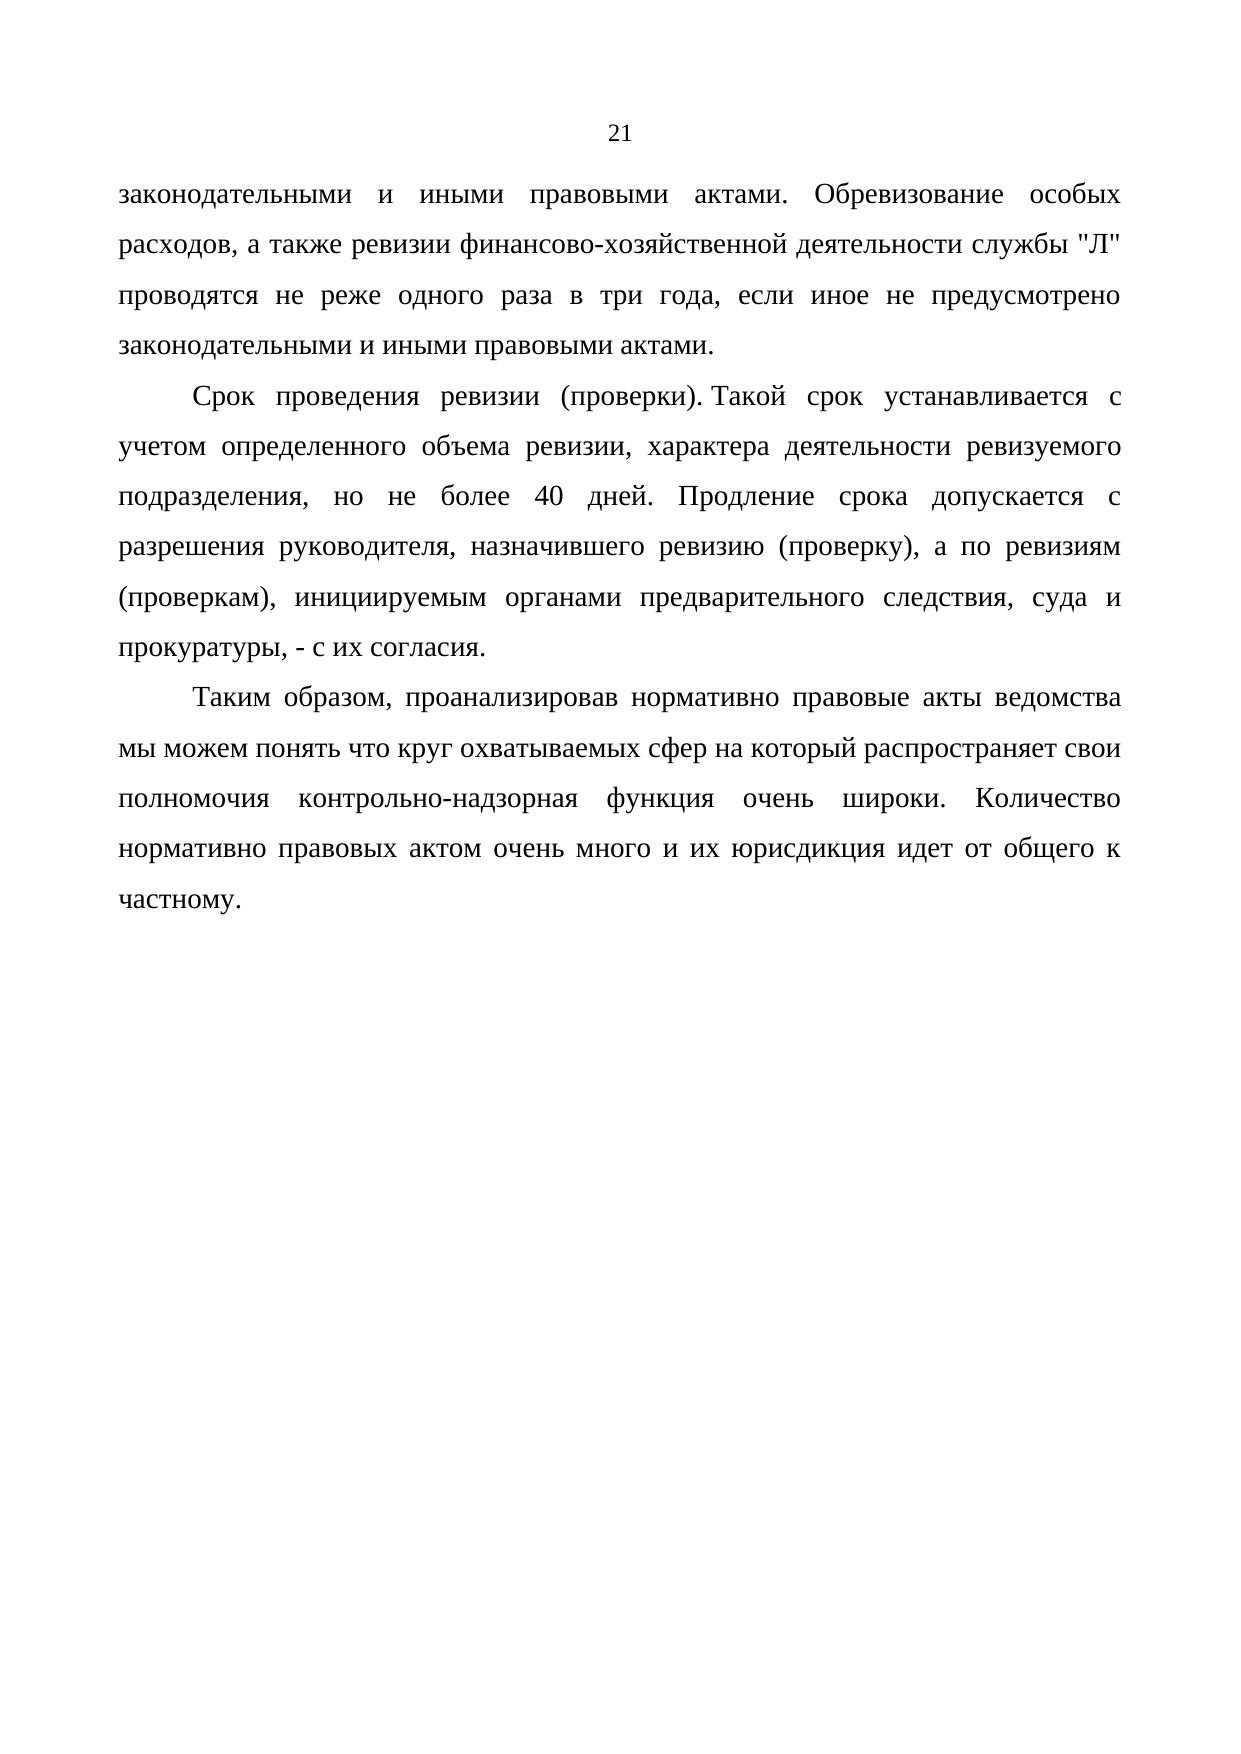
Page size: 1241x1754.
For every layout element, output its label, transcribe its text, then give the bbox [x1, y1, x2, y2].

text Таким образом, проанализировав нормативно правовые акты ведомства мы можем понять что круг охватываемых сфер на который распространяет свои полномочия контрольно-надзорная функция очень широки. Количество нормативно правовых актом очень много и их юрисдикция идет от общего к частному. [118, 679, 1122, 914]
text законодательными и иными правовыми актами. Обревизование особых расходов, а также ревизии финансово-хозяйственной деятельности службы "Л" проводятся не реже одного раза в три года, если иное не предусмотрено законодательными и иными правовыми актами. [118, 176, 1122, 361]
text Срок проведения ревизии (проверки). Такой срок устанавливается с учетом определенного объема ревизии, характера деятельности ревизуемого подразделения, но не более 40 дней. Продление срока допускается с разрешения руководителя, назначившего ревизию (проверку), а по ревизиям (проверкам), инициируемым органами предварительного следствия, суда и прокуратуры, - с их согласия. [118, 378, 1122, 663]
